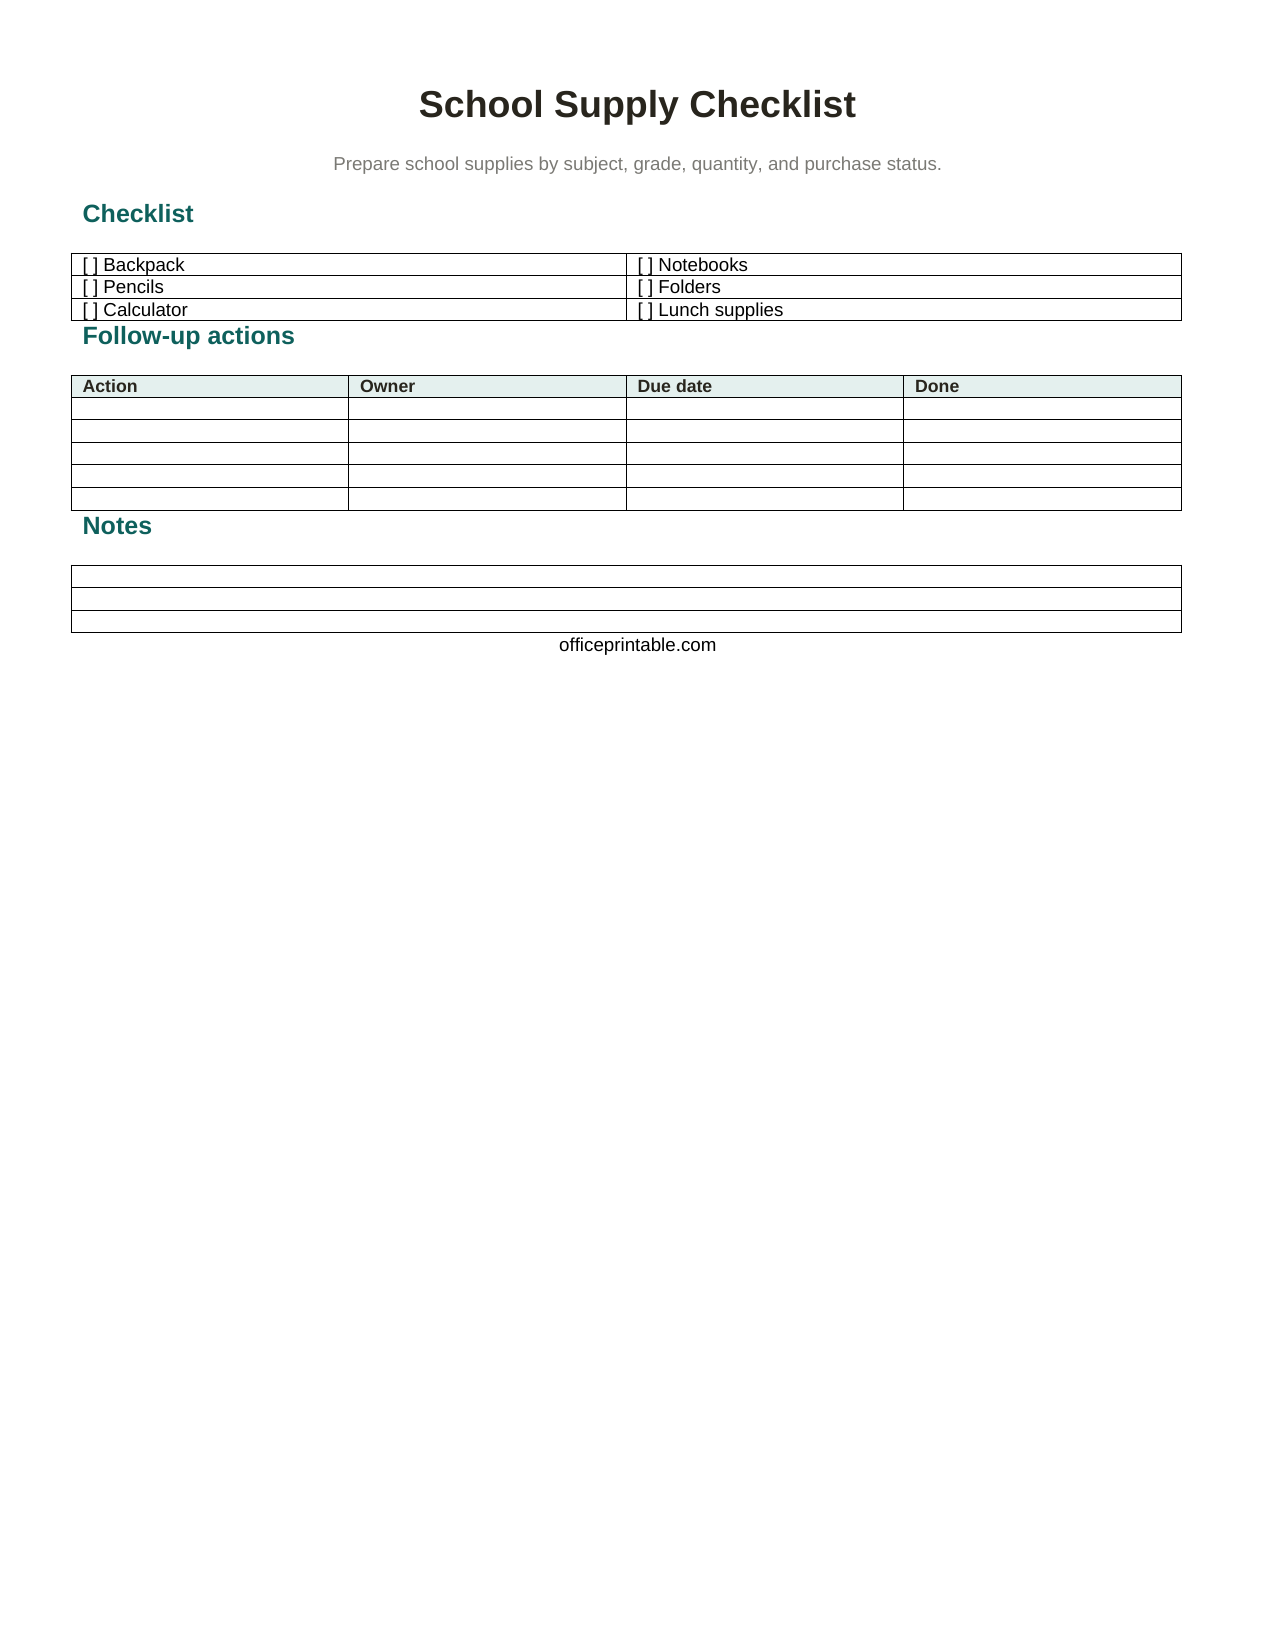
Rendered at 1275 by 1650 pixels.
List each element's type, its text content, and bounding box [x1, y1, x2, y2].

table_cell [72, 420, 348, 442]
table_cell [349, 488, 626, 509]
table_cell [72, 611, 1181, 632]
table_cell [ ] Calculator [72, 299, 626, 320]
table_cell [904, 488, 1181, 509]
table_header Owner [349, 376, 626, 397]
text officeprintable.com [82, 633, 1192, 655]
text Checklist [82, 198, 1192, 227]
table_header [ ] Backpack [72, 254, 626, 275]
table_cell [ ] Folders [627, 276, 1181, 298]
table_cell [627, 443, 903, 464]
table_cell [72, 398, 348, 419]
table_cell [349, 398, 626, 419]
table_cell [349, 443, 626, 464]
table_header Done [904, 376, 1181, 397]
table_cell [627, 398, 903, 419]
table_cell [904, 420, 1181, 442]
table_cell [349, 420, 626, 442]
table_cell [904, 465, 1181, 487]
table_cell [ ] Pencils [72, 276, 626, 298]
text Follow-up actions [82, 321, 1192, 350]
text Notes [82, 511, 1192, 539]
table_cell [627, 465, 903, 487]
text School Supply Checklist [82, 82, 1192, 126]
table_header [72, 566, 1181, 587]
table_cell [72, 443, 348, 464]
table_header Action [72, 376, 348, 397]
text Prepare school supplies by subject, grade, quantity, and purchase status. [82, 153, 1192, 174]
table_cell [627, 488, 903, 509]
table_cell [72, 465, 348, 487]
table_cell [ ] Lunch supplies [627, 299, 1181, 320]
table_header [ ] Notebooks [627, 254, 1181, 275]
table_cell [349, 465, 626, 487]
table_cell [904, 443, 1181, 464]
table_cell [904, 398, 1181, 419]
table_cell [72, 488, 348, 509]
table_cell [72, 588, 1181, 610]
table_cell [627, 420, 903, 442]
table_header Due date [627, 376, 903, 397]
